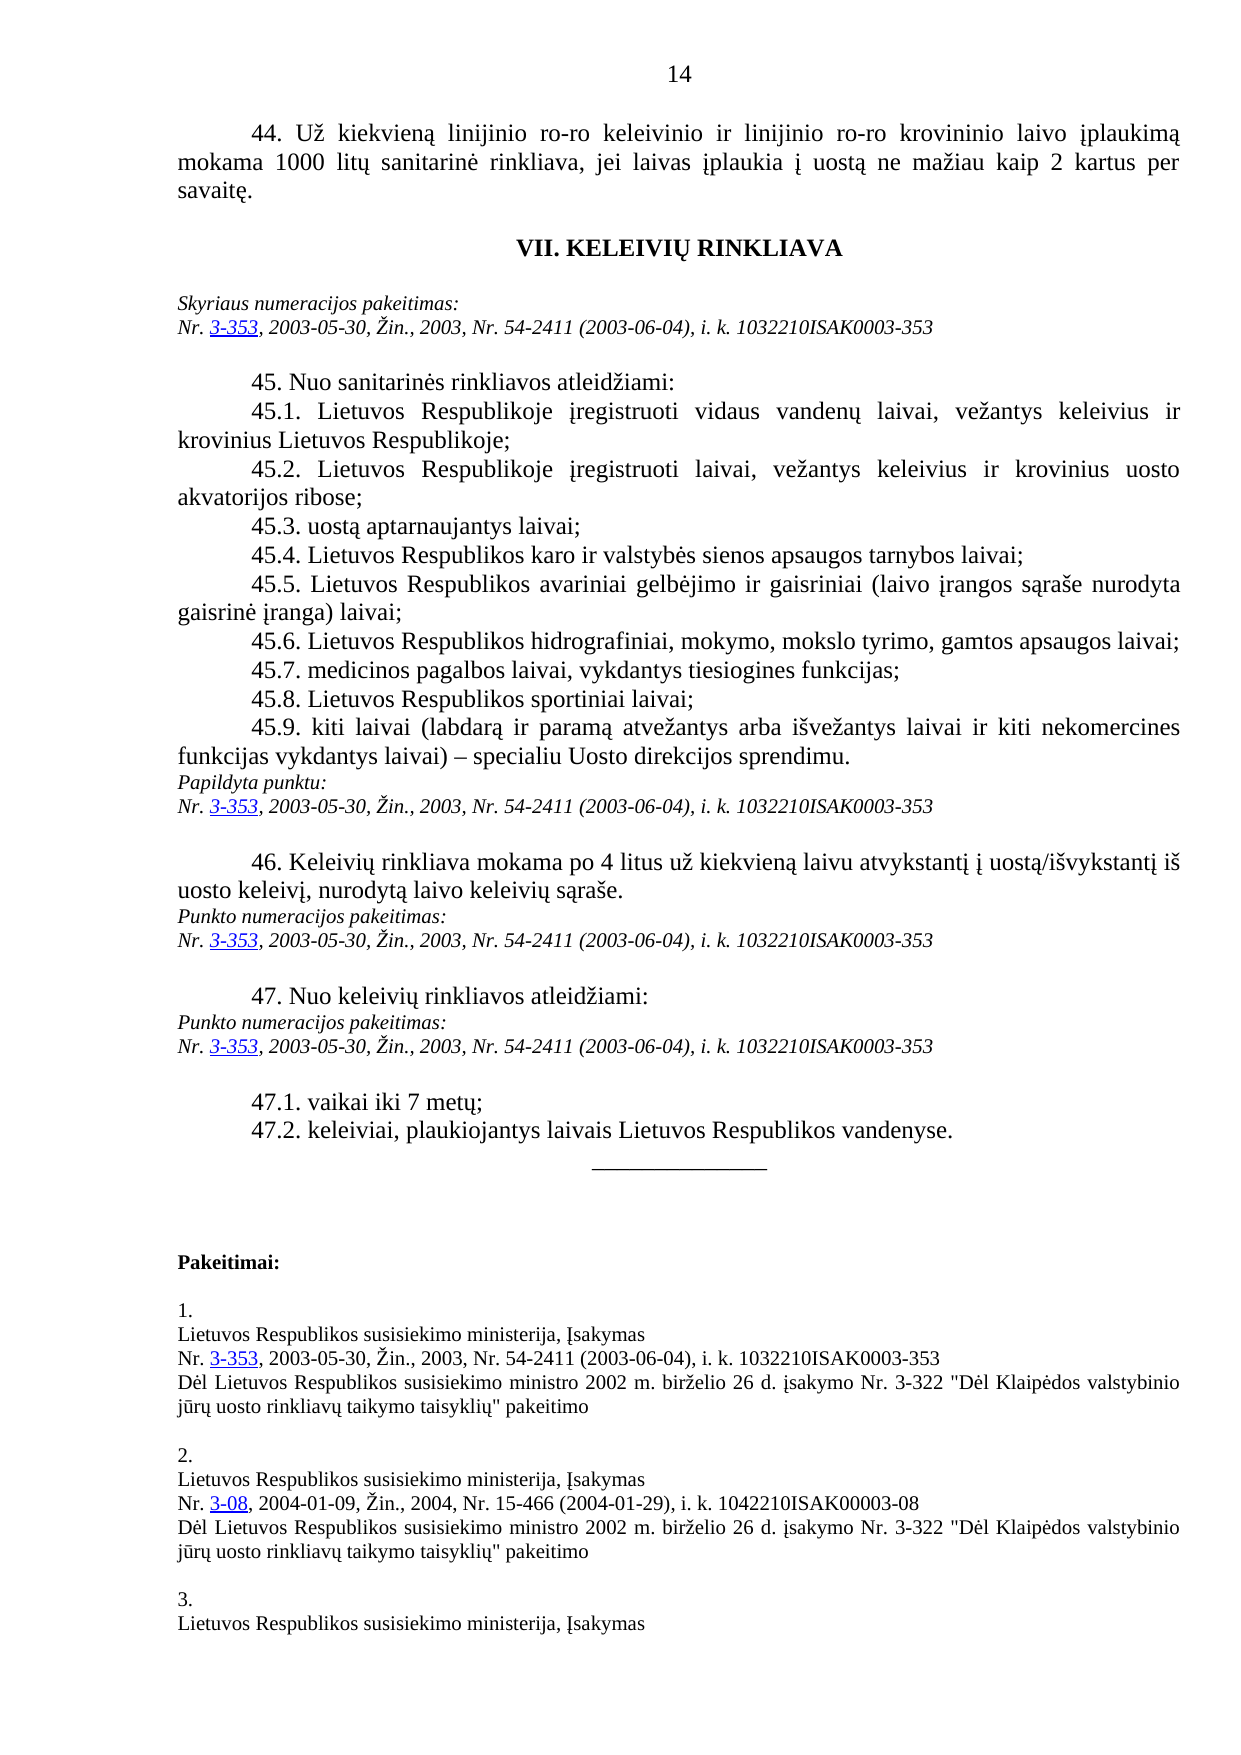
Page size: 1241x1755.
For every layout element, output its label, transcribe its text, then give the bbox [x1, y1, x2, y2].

text 45.6. Lietuvos Respublikos hidrografiniai, mokymo, mokslo tyrimo, gamtos apsaugos laivai; [177, 626, 1181, 655]
text 47.2. keleiviai, plaukiojantys laivais Lietuvos Respublikos vandenyse. [177, 1116, 1181, 1144]
text 47. Nuo keleivių rinkliavos atleidžiami: [177, 981, 1181, 1010]
text 45.5. Lietuvos Respublikos avariniai gelbėjimo ir gaisriniai (laivo įrangos sąraše nurodyta gaisrinė įranga) laivai; [177, 569, 1181, 626]
text Nr. 3-353, 2003-05-30, Žin., 2003, Nr. 54-2411 (2003-06-04), i. k. 1032210ISAK0003-353 [177, 315, 1181, 339]
text 45.3. uostą aptarnaujantys laivai; [177, 511, 1181, 540]
text 45.4. Lietuvos Respublikos karo ir valstybės sienos apsaugos tarnybos laivai; [177, 540, 1181, 569]
text 45.7. medicinos pagalbos laivai, vykdantys tiesiogines funkcijas; [177, 655, 1181, 684]
text 45.2. Lietuvos Respublikoje įregistruoti laivai, vežantys keleivius ir krovinius uosto akvatorijos ribose; [177, 454, 1181, 511]
text 45.8. Lietuvos Respublikos sportiniai laivai; [177, 684, 1181, 712]
text Dėl Lietuvos Respublikos susisiekimo ministro 2002 m. birželio 26 d. įsakymo Nr. 3-322 "Dėl Klaipėdos valstybinio jūrų uosto rinkliavų taikymo taisyklių" pakeitimo [177, 1370, 1181, 1418]
text Dėl Lietuvos Respublikos susisiekimo ministro 2002 m. birželio 26 d. įsakymo Nr. 3-322 "Dėl Klaipėdos valstybinio jūrų uosto rinkliavų taikymo taisyklių" pakeitimo [177, 1515, 1181, 1563]
text Skyriaus numeracijos pakeitimas: [177, 291, 1181, 315]
text Nr. 3-353, 2003-05-30, Žin., 2003, Nr. 54-2411 (2003-06-04), i. k. 1032210ISAK0003-353 [177, 794, 1181, 818]
text Lietuvos Respublikos susisiekimo ministerija, Įsakymas [177, 1611, 1181, 1635]
text Papildyta punktu: [177, 770, 1181, 794]
text Nr. 3-353, 2003-05-30, Žin., 2003, Nr. 54-2411 (2003-06-04), i. k. 1032210ISAK0003-353 [177, 1034, 1181, 1058]
text 45.9. kiti laivai (labdarą ir paramą atvežantys arba išvežantys laivai ir kiti nekomercines funkcijas vykdantys laivai) – specialiu Uosto direkcijos sprendimu. [177, 712, 1181, 770]
text Pakeitimai: [177, 1250, 1181, 1274]
text 45. Nuo sanitarinės rinkliavos atleidžiami: [177, 367, 1181, 396]
text 44. Už kiekvieną linijinio ro-ro keleivinio ir linijinio ro-ro krovininio laivo įplaukimą mokama 1000 litų sanitarinė rinkliava, jei laivas įplaukia į uostą ne mažiau kaip 2 kartus per savaitę. [177, 118, 1181, 204]
text VII. Keleivių rinkliava [177, 233, 1181, 262]
text Lietuvos Respublikos susisiekimo ministerija, Įsakymas [177, 1467, 1181, 1491]
text 1. [177, 1298, 1181, 1322]
text 46. Keleivių rinkliava mokama po 4 litus už kiekvieną laivu atvykstantį į uostą/išvykstantį iš uosto keleivį, nurodytą laivo keleivių sąraše. [177, 847, 1181, 904]
text Nr. 3-353, 2003-05-30, Žin., 2003, Nr. 54-2411 (2003-06-04), i. k. 1032210ISAK0003-353 [177, 1346, 1181, 1370]
text Nr. 3-08, 2004-01-09, Žin., 2004, Nr. 15-466 (2004-01-29), i. k. 1042210ISAK00003-08 [177, 1491, 1181, 1515]
text ______________ [177, 1144, 1181, 1173]
text 2. [177, 1442, 1181, 1467]
text Nr. 3-353, 2003-05-30, Žin., 2003, Nr. 54-2411 (2003-06-04), i. k. 1032210ISAK0003-353 [177, 928, 1181, 952]
text 3. [177, 1587, 1181, 1611]
text Punkto numeracijos pakeitimas: [177, 904, 1181, 928]
text Punkto numeracijos pakeitimas: [177, 1010, 1181, 1034]
text 47.1. vaikai iki 7 metų; [177, 1087, 1181, 1116]
text Lietuvos Respublikos susisiekimo ministerija, Įsakymas [177, 1322, 1181, 1346]
text 45.1. Lietuvos Respublikoje įregistruoti vidaus vandenų laivai, vežantys keleivius ir krovinius Lietuvos Respublikoje; [177, 396, 1181, 454]
